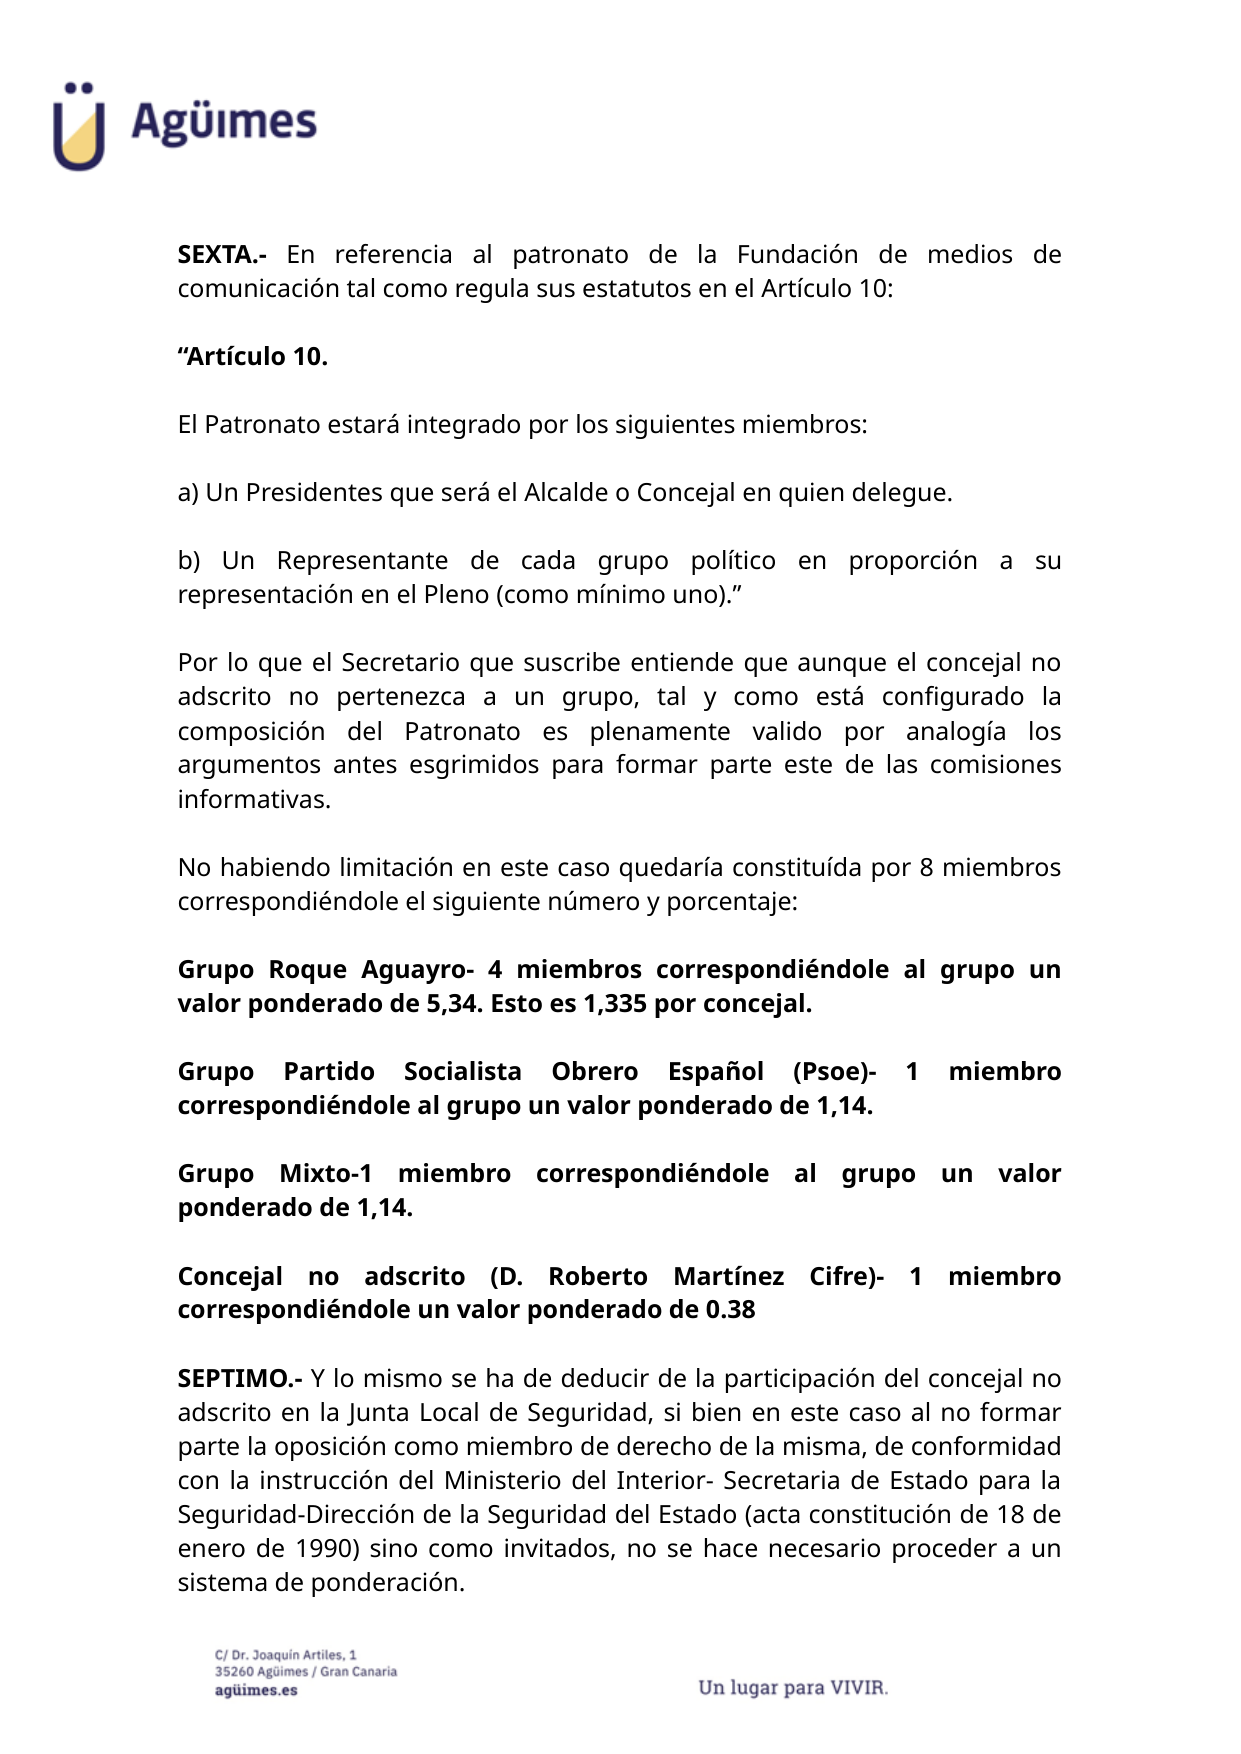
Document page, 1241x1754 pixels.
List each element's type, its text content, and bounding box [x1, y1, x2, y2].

text Concejal no adscrito (D. Roberto Martínez Cifre)- 1 miembro correspondiéndole un valor ponderado de 0.38 [177, 1258, 1063, 1326]
text b) Un Representante de cada grupo político en proporción a su representación en el Pleno (como mínimo uno).” [177, 543, 1063, 611]
text SEXTA.- En referencia al patronato de la Fundación de medios de comunicación tal como regula sus estatutos en el Artículo 10: [177, 236, 1063, 304]
picture [10, 48, 371, 217]
text El Patronato estará integrado por los siguientes miembros: [177, 407, 1063, 441]
text Grupo Mixto-1 miembro correspondiéndole al grupo un valor ponderado de 1,14. [177, 1156, 1063, 1224]
text Grupo Partido Socialista Obrero Español (Psoe)- 1 miembro correspondiéndole al grupo un valor ponderado de 1,14. [177, 1054, 1063, 1122]
text Por lo que el Secretario que suscribe entiende que aunque el concejal no adscrito no pertenezca a un grupo, tal y como está configurado la composición del Patronato es plenamente valido por analogía los argumentos antes esgrimidos para formar parte este de las comisiones informativas. [177, 645, 1063, 815]
text No habiendo limitación en este caso quedaría constituída por 8 miembros correspondiéndole el siguiente número y porcentaje: [177, 849, 1063, 917]
text a) Un Presidentes que será el Alcalde o Concejal en quien delegue. [177, 475, 1063, 509]
text Grupo Roque Aguayro- 4 miembros correspondiéndole al grupo un valor ponderado de 5,34. Esto es 1,335 por concejal. [177, 952, 1063, 1020]
picture [89, 1611, 975, 1734]
text SEPTIMO.- Y lo mismo se ha de deducir de la participación del concejal no adscrito en la Junta Local de Seguridad, si bien en este caso al no formar parte la oposición como miembro de derecho de la misma, de conformidad con la instrucción del Ministerio del Interior- Secretaria de Estado para la Seguridad-Dirección de la Seguridad del Estado (acta constitución de 18 de enero de 1990) sino como invitados, no se hace necesario proceder a un sistema de ponderación. [177, 1360, 1063, 1599]
text “Artículo 10. [177, 338, 1063, 372]
